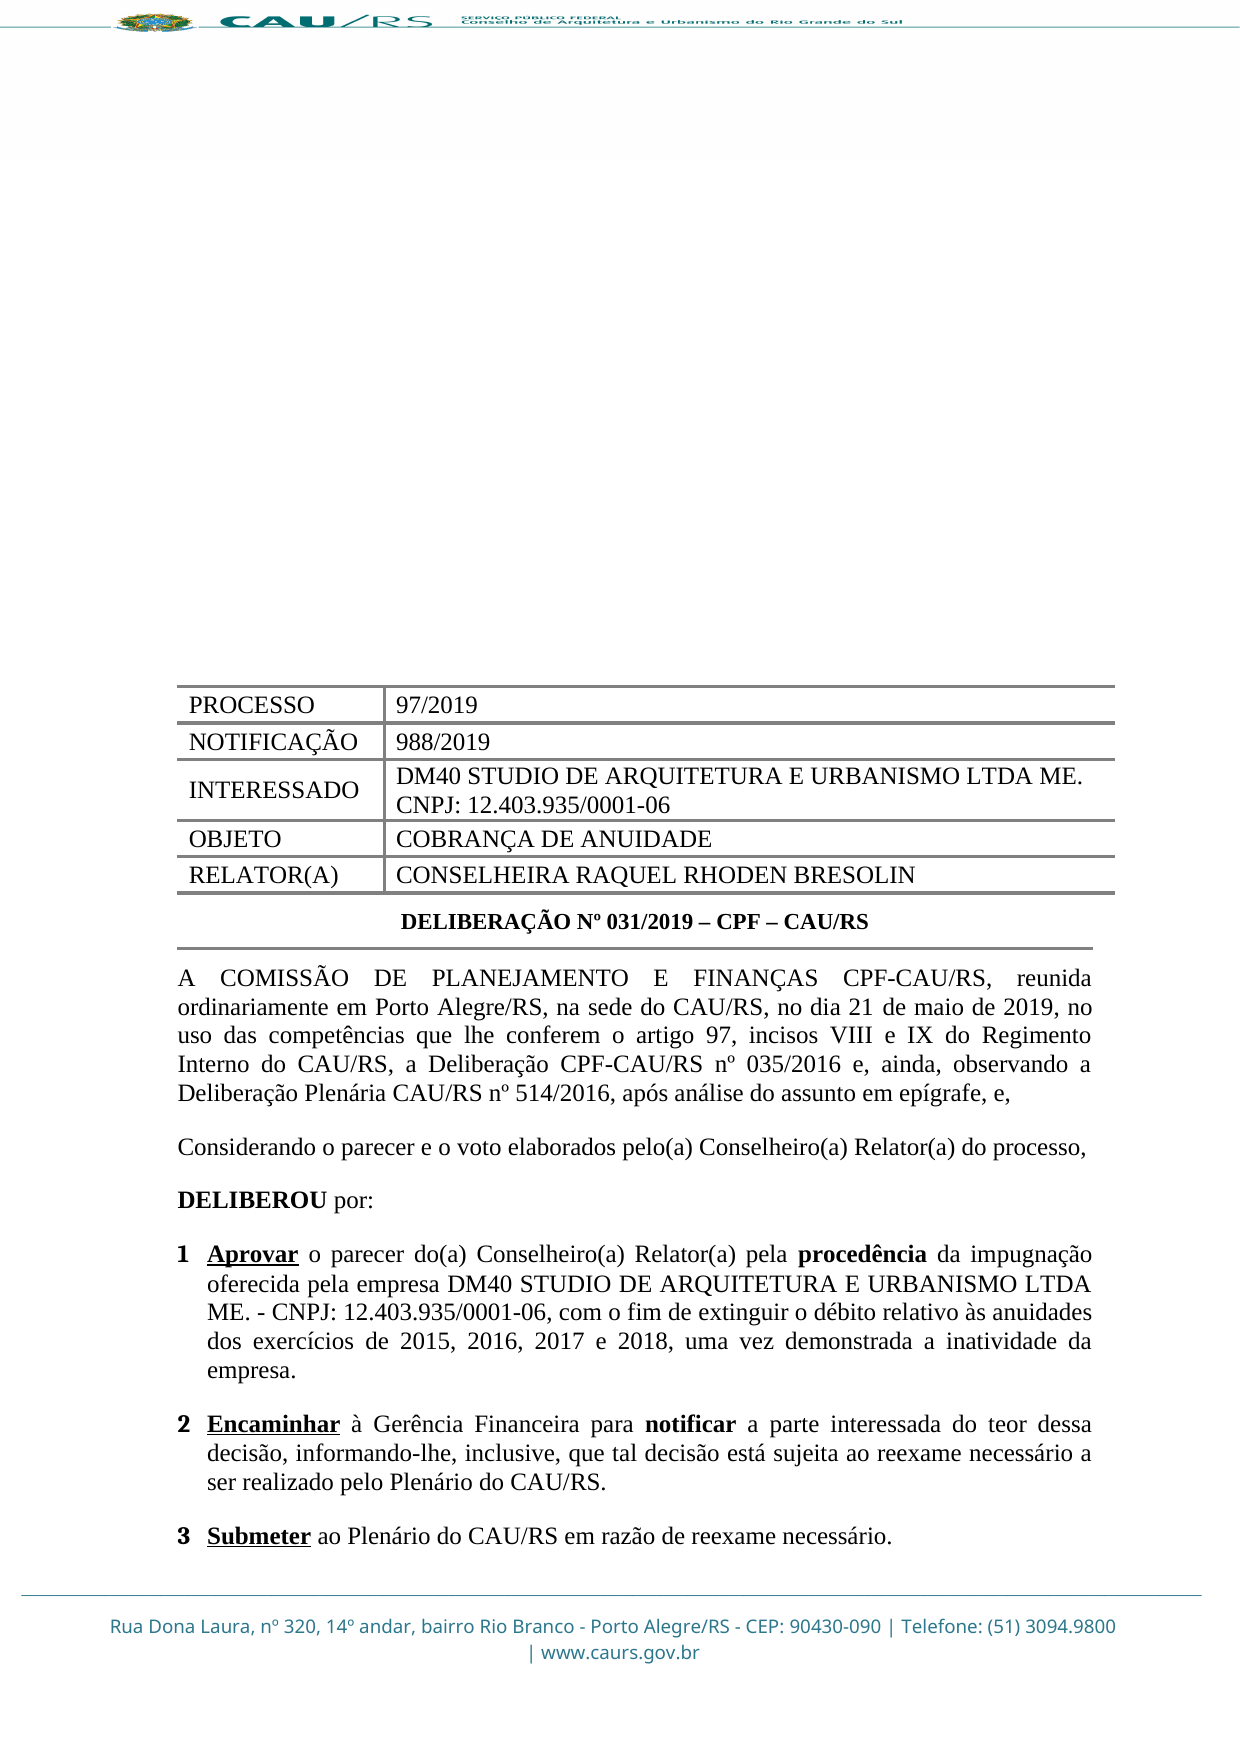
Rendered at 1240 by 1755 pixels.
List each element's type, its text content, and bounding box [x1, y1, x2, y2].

list Submeter ao Plenário do CAU/RS em razão de reexame necessário. [177, 1521, 1092, 1550]
text DELIBEROU por: [177, 1185, 1092, 1214]
table_cell DM40 STUDIO DE ARQUITETURA E URBANISMO LTDA ME. CNPJ: 12.403.935/0001-06 [386, 761, 1115, 818]
list Aprovar o parecer do(a) Conselheiro(a) Relator(a) pela procedência da impugnação oferecida pela empresa DM40 STUDIO DE ARQUITETURA E URBANISMO LTDA ME. - CNPJ: 12.403.935/0001-06, com o fim de extinguir o débito relativo às anuidades dos exercícios de 2015, 2016, 2017 e 2018, uma vez demonstrada a inatividade da empresa. [177, 1239, 1092, 1384]
text A COMISSÃO DE PLANEJAMENTO E FINANÇAS CPF-CAU/RS, reunida ordinariamente em Porto Alegre/RS, na sede do CAU/RS, no dia 21 de maio de 2019, no uso das competências que lhe conferem o artigo 97, incisos VIII e IX do Regimento Interno do CAU/RS, a Deliberação CPF-CAU/RS nº 035/2016 e, ainda, observando a Deliberação Plenária CAU/RS nº 514/2016, após análise do assunto em epígrafe, e, [177, 963, 1092, 1107]
table_header 97/2019 [386, 688, 1115, 721]
table_cell INTERESSADO [177, 761, 383, 818]
table_cell OBJETO [177, 822, 383, 855]
table_cell 988/2019 [386, 725, 1115, 758]
table_header PROCESSO [177, 688, 383, 721]
table_cell NOTIFICAÇÃO [177, 725, 383, 758]
table_cell COBRANÇA DE ANUIDADE [386, 822, 1115, 855]
table_cell [1093, 895, 1115, 947]
text Considerando o parecer e o voto elaborados pelo(a) Conselheiro(a) Relator(a) do processo, [177, 1132, 1092, 1160]
table_cell DELIBERAÇÃO Nº 031/2019 – CPF – CAU/RS [177, 895, 1092, 947]
list Encaminhar à Gerência Financeira para notificar a parte interessada do teor dessa decisão, informando-lhe, inclusive, que tal decisão está sujeita ao reexame necessário a ser realizado pelo Plenário do CAU/RS. [177, 1409, 1092, 1496]
table_cell CONSELHEIRA RAQUEL RHODEN BRESOLIN [386, 858, 1115, 891]
table_cell RELATOR(A) [177, 858, 383, 891]
